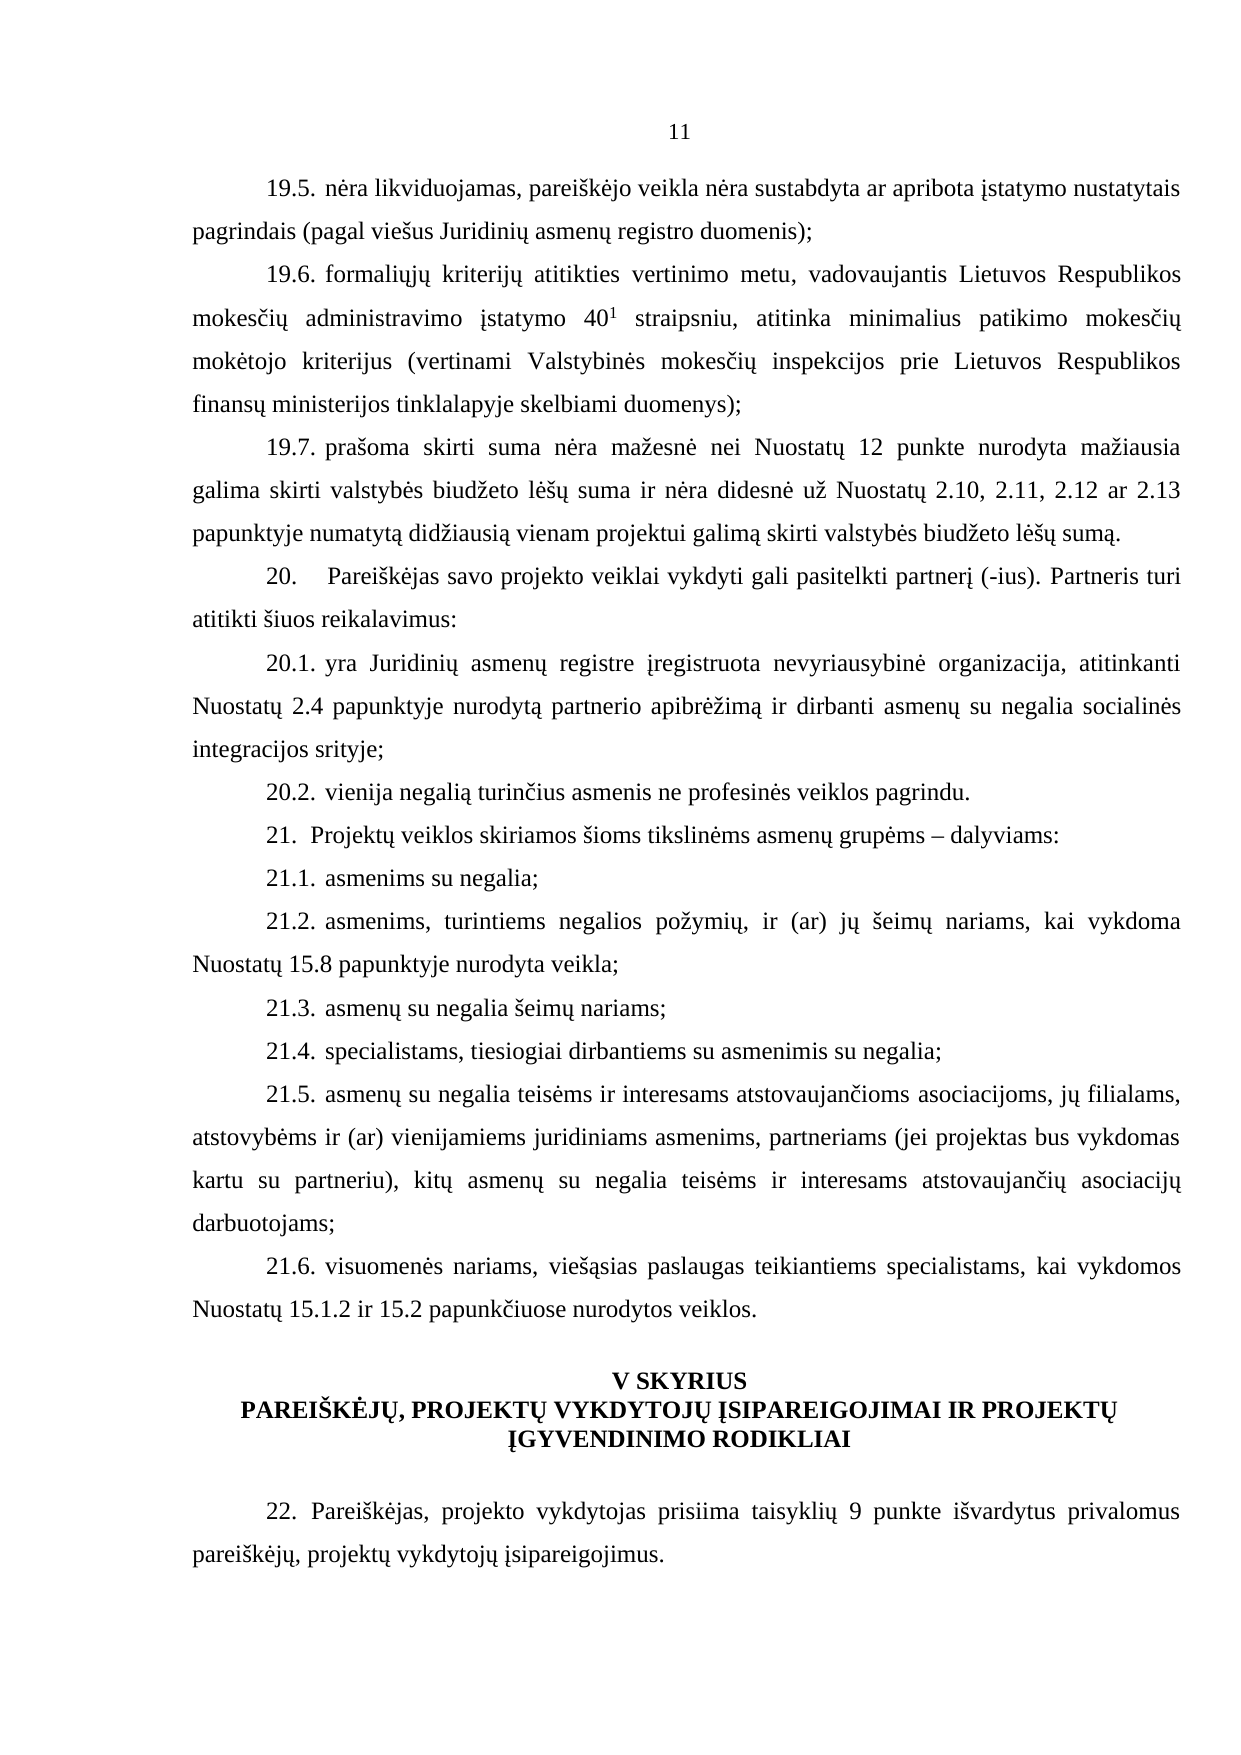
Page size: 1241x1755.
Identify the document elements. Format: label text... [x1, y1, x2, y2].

text 20.2. vienija negalią turinčius asmenis ne profesinės veiklos pagrindu. [192, 777, 1181, 806]
text 20. Pareiškėjas savo projekto veiklai vykdyti gali pasitelkti partnerį (-ius). Partneris turi atitikti šiuos reikalavimus: [192, 561, 1181, 633]
text 19.5. nėra likviduojamas, pareiškėjo veikla nėra sustabdyta ar apribota įstatymo nustatytais pagrindais (pagal viešus Juridinių asmenų registro duomenis); [192, 173, 1181, 245]
text V SKYRIUS [177, 1366, 1181, 1395]
text 19.6. formaliųjų kriterijų atitikties vertinimo metu, vadovaujantis Lietuvos Respublikos mokesčių administravimo įstatymo 401 straipsniu, atitinka minimalius patikimo mokesčių mokėtojo kriterijus (vertinami Valstybinės mokesčių inspekcijos prie Lietuvos Respublikos finansų ministerijos tinklalapyje skelbiami duomenys); [192, 259, 1181, 418]
text 19.7. prašoma skirti suma nėra mažesnė nei Nuostatų 12 punkte nurodyta mažiausia galima skirti valstybės biudžeto lėšų suma ir nėra didesnė už Nuostatų 2.10, 2.11, 2.12 ar 2.13 papunktyje numatytą didžiausią vienam projektui galimą skirti valstybės biudžeto lėšų sumą. [192, 432, 1181, 547]
text 21.5. asmenų su negalia teisėms ir interesams atstovaujančioms asociacijoms, jų filialams, atstovybėms ir (ar) vienijamiems juridiniams asmenims, partneriams (jei projektas bus vykdomas kartu su partneriu), kitų asmenų su negalia teisėms ir interesams atstovaujančių asociacijų darbuotojams; [192, 1079, 1181, 1237]
text 21.3. asmenų su negalia šeimų nariams; [192, 993, 1181, 1021]
text 22. Pareiškėjas, projekto vykdytojas prisiima taisyklių 9 punkte išvardytus privalomus pareiškėjų, projektų vykdytojų įsipareigojimus. [192, 1496, 1181, 1568]
text PAREIŠKĖJŲ, PROJEKTŲ VYKDYTOJŲ ĮSIPAREIGOJIMAI IR PROJEKTŲ ĮGYVENDINIMO RODIKLIAI [177, 1395, 1181, 1453]
text 21.6. visuomenės nariams, viešąsias paslaugas teikiantiems specialistams, kai vykdomos Nuostatų 15.1.2 ir 15.2 papunkčiuose nurodytos veiklos. [192, 1251, 1181, 1323]
text 21.4. specialistams, tiesiogiai dirbantiems su asmenimis su negalia; [192, 1036, 1181, 1064]
text 21.1. asmenims su negalia; [266, 863, 1181, 892]
text 21.2. asmenims, turintiems negalios požymių, ir (ar) jų šeimų nariams, kai vykdoma Nuostatų 15.8 papunktyje nurodyta veikla; [192, 906, 1181, 978]
text 20.1. yra Juridinių asmenų registre įregistruota nevyriausybinė organizacija, atitinkanti Nuostatų 2.4 papunktyje nurodytą partnerio apibrėžimą ir dirbanti asmenų su negalia socialinės integracijos srityje; [192, 648, 1181, 763]
text 21. Projektų veiklos skiriamos šioms tikslinėms asmenų grupėms – dalyviams: [266, 820, 1181, 849]
